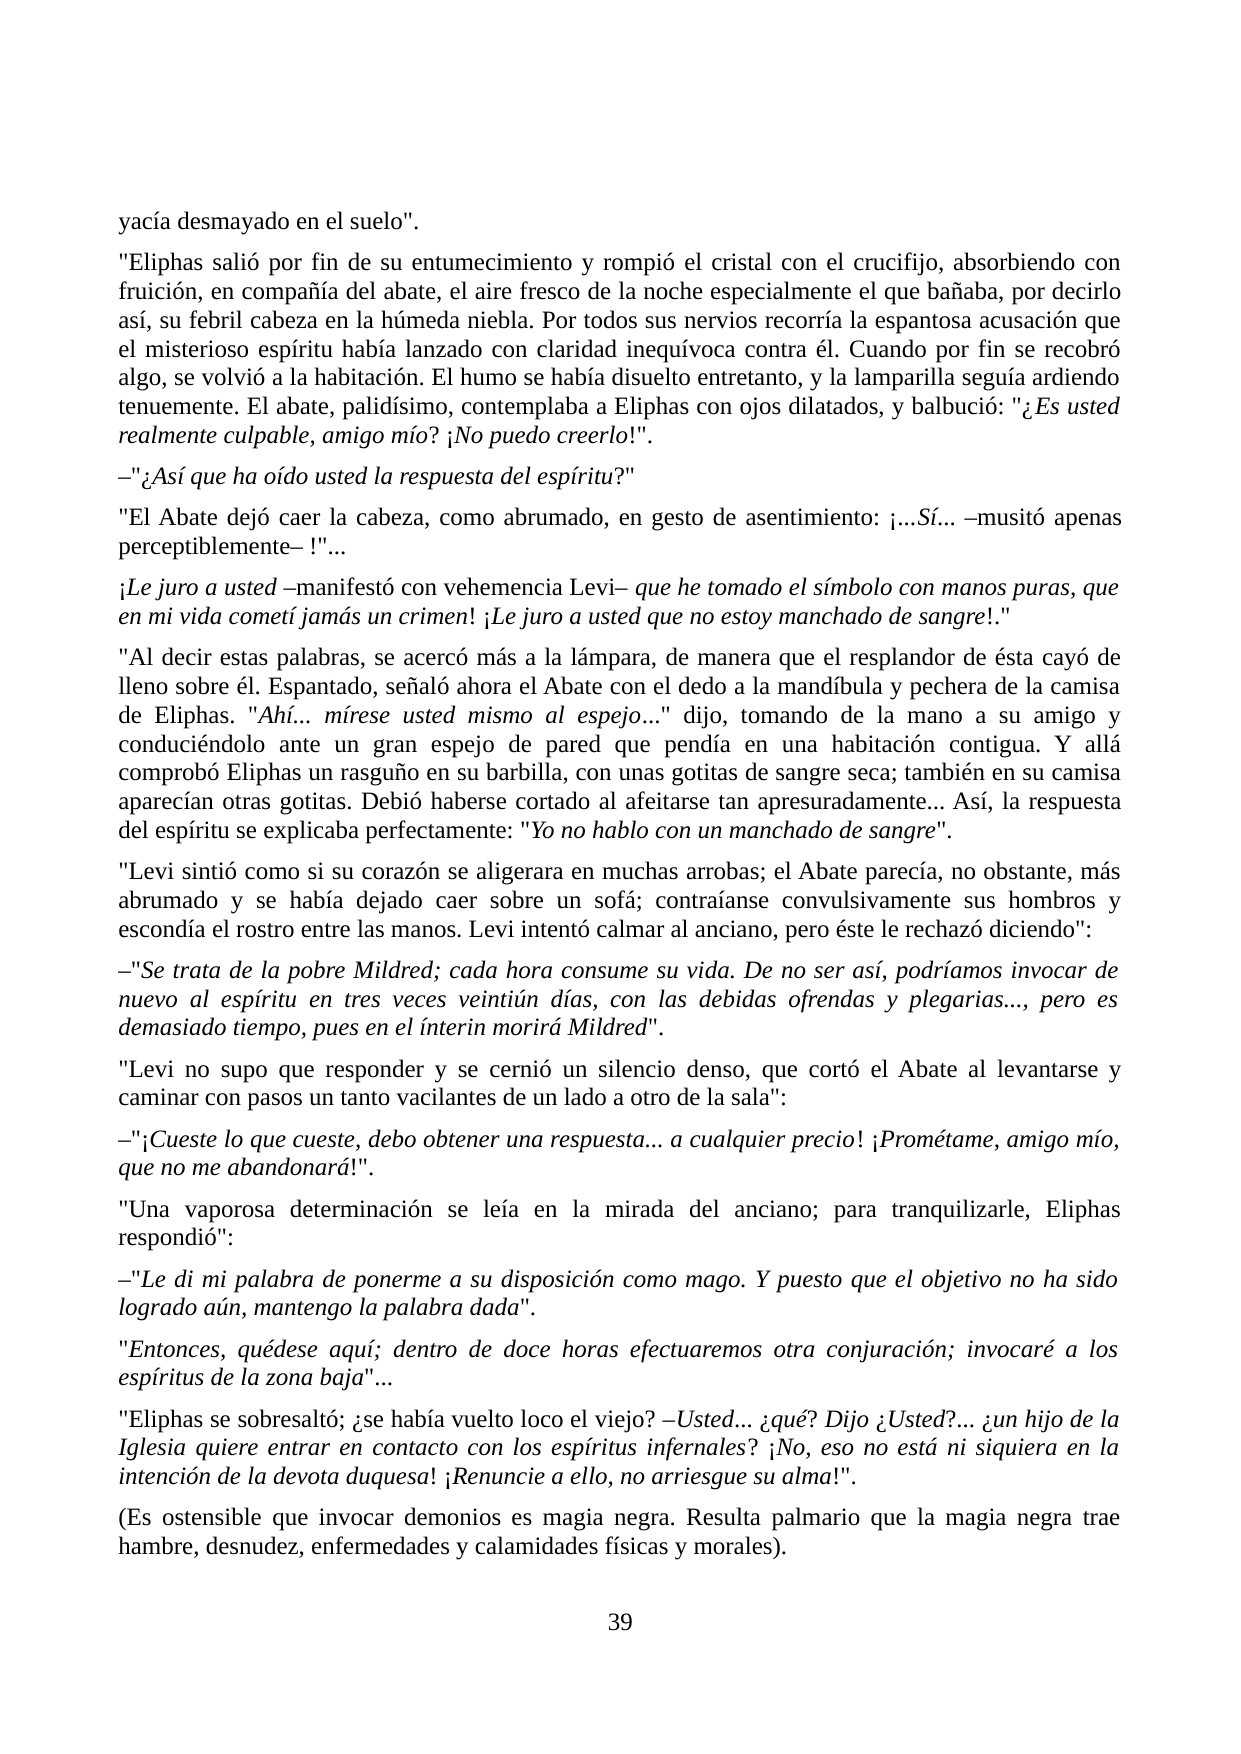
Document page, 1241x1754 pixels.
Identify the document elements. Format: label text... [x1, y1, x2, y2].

text –"Se trata de la pobre Mildred; cada hora consume su vida. De no ser así, podríamos invocar de nuevo al espíritu en tres veces veintiún días, con las debidas ofrendas y plegarias..., pero es demasiado tiempo, pues en el ínterin morirá Mildred". [118, 955, 1122, 1041]
text "El Abate dejó caer la cabeza, como abrumado, en gesto de asentimiento: ¡...Sí... –musitó apenas perceptiblemente– !"... [118, 502, 1122, 560]
text "Una vaporosa determinación se leía en la mirada del anciano; para tranquilizarle, Eliphas respondió": [118, 1194, 1122, 1251]
text –"¿Así que ha oído usted la respuesta del espíritu?" [118, 461, 1122, 490]
text "Eliphas salió por fin de su entumecimiento y rompió el cristal con el crucifijo, absorbiendo con fruición, en compañía del abate, el aire fresco de la noche especialmente el que bañaba, por decirlo así, su febril cabeza en la húmeda niebla. Por todos sus nervios recorría la espantosa acusación que el misterioso espíritu había lanzado con claridad inequívoca contra él. Cuando por fin se recobró algo, se volvió a la habitación. El humo se había disuelto entretanto, y la lamparilla seguía ardiendo tenuemente. El abate, palidísimo, contemplaba a Eliphas con ojos dilatados, y balbució: "¿Es usted realmente culpable, amigo mío? ¡No puedo creerlo!". [118, 247, 1122, 449]
text (Es ostensible que invocar demonios es magia negra. Resulta palmario que la magia negra trae hambre, desnudez, enfermedades y calamidades físicas y morales). [118, 1502, 1122, 1560]
text –"Le di mi palabra de ponerme a su disposición como mago. Y puesto que el objetivo no ha sido logrado aún, mantengo la palabra dada". [118, 1264, 1122, 1321]
text "Eliphas se sobresaltó; ¿se había vuelto loco el viejo? –Usted... ¿qué? Dijo ¿Usted?... ¿un hijo de la Iglesia quiere entrar en contacto con los espíritus infernales? ¡No, eso no está ni siquiera en la intención de la devota duquesa! ¡Renuncie a ello, no arriesgue su alma!". [118, 1404, 1122, 1490]
text ¡Le juro a usted –manifestó con vehemencia Levi– que he tomado el símbolo con manos puras, que en mi vida cometí jamás un crimen! ¡Le juro a usted que no estoy manchado de sangre!." [118, 572, 1122, 630]
text "Levi no supo que responder y se cernió un silencio denso, que cortó el Abate al levantarse y caminar con pasos un tanto vacilantes de un lado a otro de la sala": [118, 1054, 1122, 1111]
text "Levi sintió como si su corazón se aligerara en muchas arrobas; el Abate parecía, no obstante, más abrumado y se había dejado caer sobre un sofá; contraíanse convulsivamente sus hombros y escondía el rostro entre las manos. Levi intentó calmar al anciano, pero éste le rechazó diciendo": [118, 856, 1122, 942]
text yacía desmayado en el suelo". [118, 206, 1122, 235]
text –"¡Cueste lo que cueste, debo obtener una respuesta... a cualquier precio! ¡Prométame, amigo mío, que no me abandonará!". [118, 1124, 1122, 1181]
text "Al decir estas palabras, se acercó más a la lámpara, de manera que el resplandor de ésta cayó de lleno sobre él. Espantado, señaló ahora el Abate con el dedo a la mandíbula y pechera de la camisa de Eliphas. "Ahí... mírese usted mismo al espejo..." dijo, tomando de la mano a su amigo y conduciéndolo ante un gran espejo de pared que pendía en una habitación contigua. Y allá comprobó Eliphas un rasguño en su barbilla, con unas gotitas de sangre seca; también en su camisa aparecían otras gotitas. Debió haberse cortado al afeitarse tan apresuradamente... Así, la respuesta del espíritu se explicaba perfectamente: "Yo no hablo con un manchado de sangre". [118, 642, 1122, 844]
text "Entonces, quédese aquí; dentro de doce horas efectuaremos otra conjuración; invocaré a los espíritus de la zona baja"... [118, 1334, 1122, 1391]
